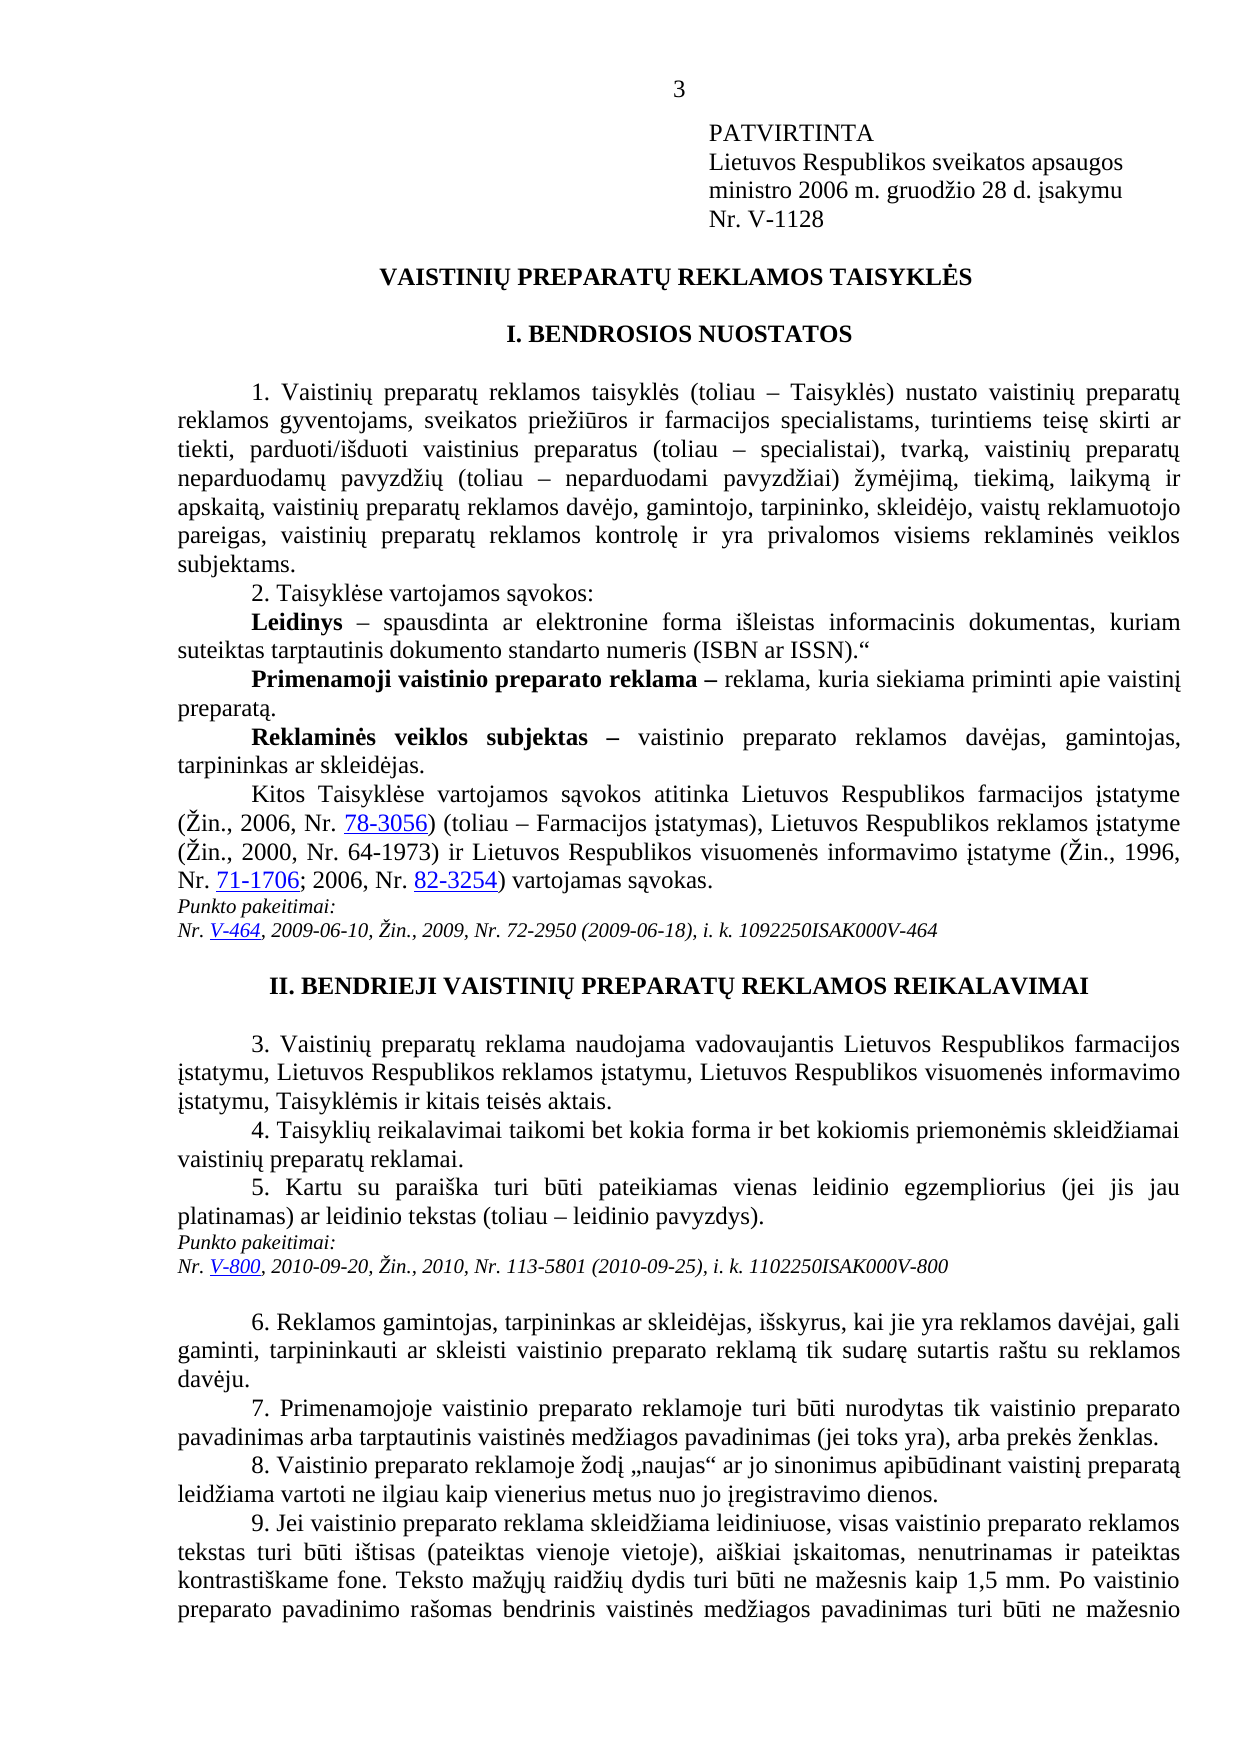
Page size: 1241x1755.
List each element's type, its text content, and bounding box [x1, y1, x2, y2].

text Punkto pakeitimai: [177, 1230, 1181, 1254]
text Nr. V-1128 [177, 204, 1181, 233]
text 8. Vaistinio preparato reklamoje žodį „naujas“ ar jo sinonimus apibūdinant vaistinį preparatą leidžiama vartoti ne ilgiau kaip vienerius metus nuo jo įregistravimo dienos. [177, 1451, 1181, 1508]
text Lietuvos Respublikos sveikatos apsaugos [177, 147, 1181, 176]
text 7. Primenamojoje vaistinio preparato reklamoje turi būti nurodytas tik vaistinio preparato pavadinimas arba tarptautinis vaistinės medžiagos pavadinimas (jei toks yra), arba prekės ženklas. [177, 1393, 1181, 1451]
text Kitos Taisyklėse vartojamos sąvokos atitinka Lietuvos Respublikos farmacijos įstatyme (Žin., 2006, Nr. 78-3056) (toliau – Farmacijos įstatymas), Lietuvos Respublikos reklamos įstatyme (Žin., 2000, Nr. 64-1973) ir Lietuvos Respublikos visuomenės informavimo įstatyme (Žin., 1996, Nr. 71-1706; 2006, Nr. 82-3254) vartojamas sąvokas. [177, 779, 1181, 894]
text Nr. V-464, 2009-06-10, Žin., 2009, Nr. 72-2950 (2009-06-18), i. k. 1092250ISAK000V-464 [177, 918, 1181, 942]
text PATVIRTINTA [709, 118, 1181, 147]
text Punkto pakeitimai: [177, 894, 1181, 918]
text 9. Jei vaistinio preparato reklama skleidžiama leidiniuose, visas vaistinio preparato reklamos tekstas turi būti ištisas (pateiktas vienoje vietoje), aiškiai įskaitomas, nenutrinamas ir pateiktas kontrastiškame fone. Teksto mažųjų raidžių dydis turi būti ne mažesnis kaip 1,5 mm. Po vaistinio preparato pavadinimo rašomas bendrinis vaistinės medžiagos pavadinimas turi būti ne mažesnio [177, 1508, 1181, 1623]
text II. BENDRIEJI VAISTINIŲ PREPARATŲ REKLAMOS REIKALAVIMAI [177, 971, 1181, 1000]
text Nr. V-800, 2010-09-20, Žin., 2010, Nr. 113-5801 (2010-09-25), i. k. 1102250ISAK000V-800 [177, 1254, 1181, 1278]
text 1. Vaistinių preparatų reklamos taisyklės (toliau – Taisyklės) nustato vaistinių preparatų reklamos gyventojams, sveikatos priežiūros ir farmacijos specialistams, turintiems teisę skirti ar tiekti, parduoti/išduoti vaistinius preparatus (toliau – specialistai), tvarką, vaistinių preparatų neparduodamų pavyzdžių (toliau – neparduodami pavyzdžiai) žymėjimą, tiekimą, laikymą ir apskaitą, vaistinių preparatų reklamos davėjo, gamintojo, tarpininko, skleidėjo, vaistų reklamuotojo pareigas, vaistinių preparatų reklamos kontrolę ir yra privalomos visiems reklaminės veiklos subjektams. [177, 377, 1181, 578]
text 4. Taisyklių reikalavimai taikomi bet kokia forma ir bet kokiomis priemonėmis skleidžiamai vaistinių preparatų reklamai. [177, 1115, 1181, 1172]
text 2. Taisyklėse vartojamos sąvokos: [177, 578, 1181, 607]
text ministro 2006 m. gruodžio 28 d. įsakymu [177, 176, 1181, 204]
text 5. Kartu su paraiška turi būti pateikiamas vienas leidinio egzempliorius (jei jis jau platinamas) ar leidinio tekstas (toliau – leidinio pavyzdys). [177, 1172, 1181, 1230]
text 6. Reklamos gamintojas, tarpininkas ar skleidėjas, išskyrus, kai jie yra reklamos davėjai, gali gaminti, tarpininkauti ar skleisti vaistinio preparato reklamą tik sudarę sutartis raštu su reklamos davėju. [177, 1307, 1181, 1393]
text Primenamoji vaistinio preparato reklama – reklama, kuria siekiama priminti apie vaistinį preparatą. [177, 664, 1181, 722]
text VAISTINIŲ PREPARATŲ REKLAMOS TAISYKLĖS [177, 262, 1181, 291]
text I. BENDROSIOS NUOSTATOS [177, 319, 1181, 348]
text Reklaminės veiklos subjektas – vaistinio preparato reklamos davėjas, gamintojas, tarpininkas ar skleidėjas. [177, 722, 1181, 779]
text Leidinys – spausdinta ar elektronine forma išleistas informacinis dokumentas, kuriam suteiktas tarptautinis dokumento standarto numeris (ISBN ar ISSN).“ [177, 607, 1181, 664]
text 3. Vaistinių preparatų reklama naudojama vadovaujantis Lietuvos Respublikos farmacijos įstatymu, Lietuvos Respublikos reklamos įstatymu, Lietuvos Respublikos visuomenės informavimo įstatymu, Taisyklėmis ir kitais teisės aktais. [177, 1029, 1181, 1115]
